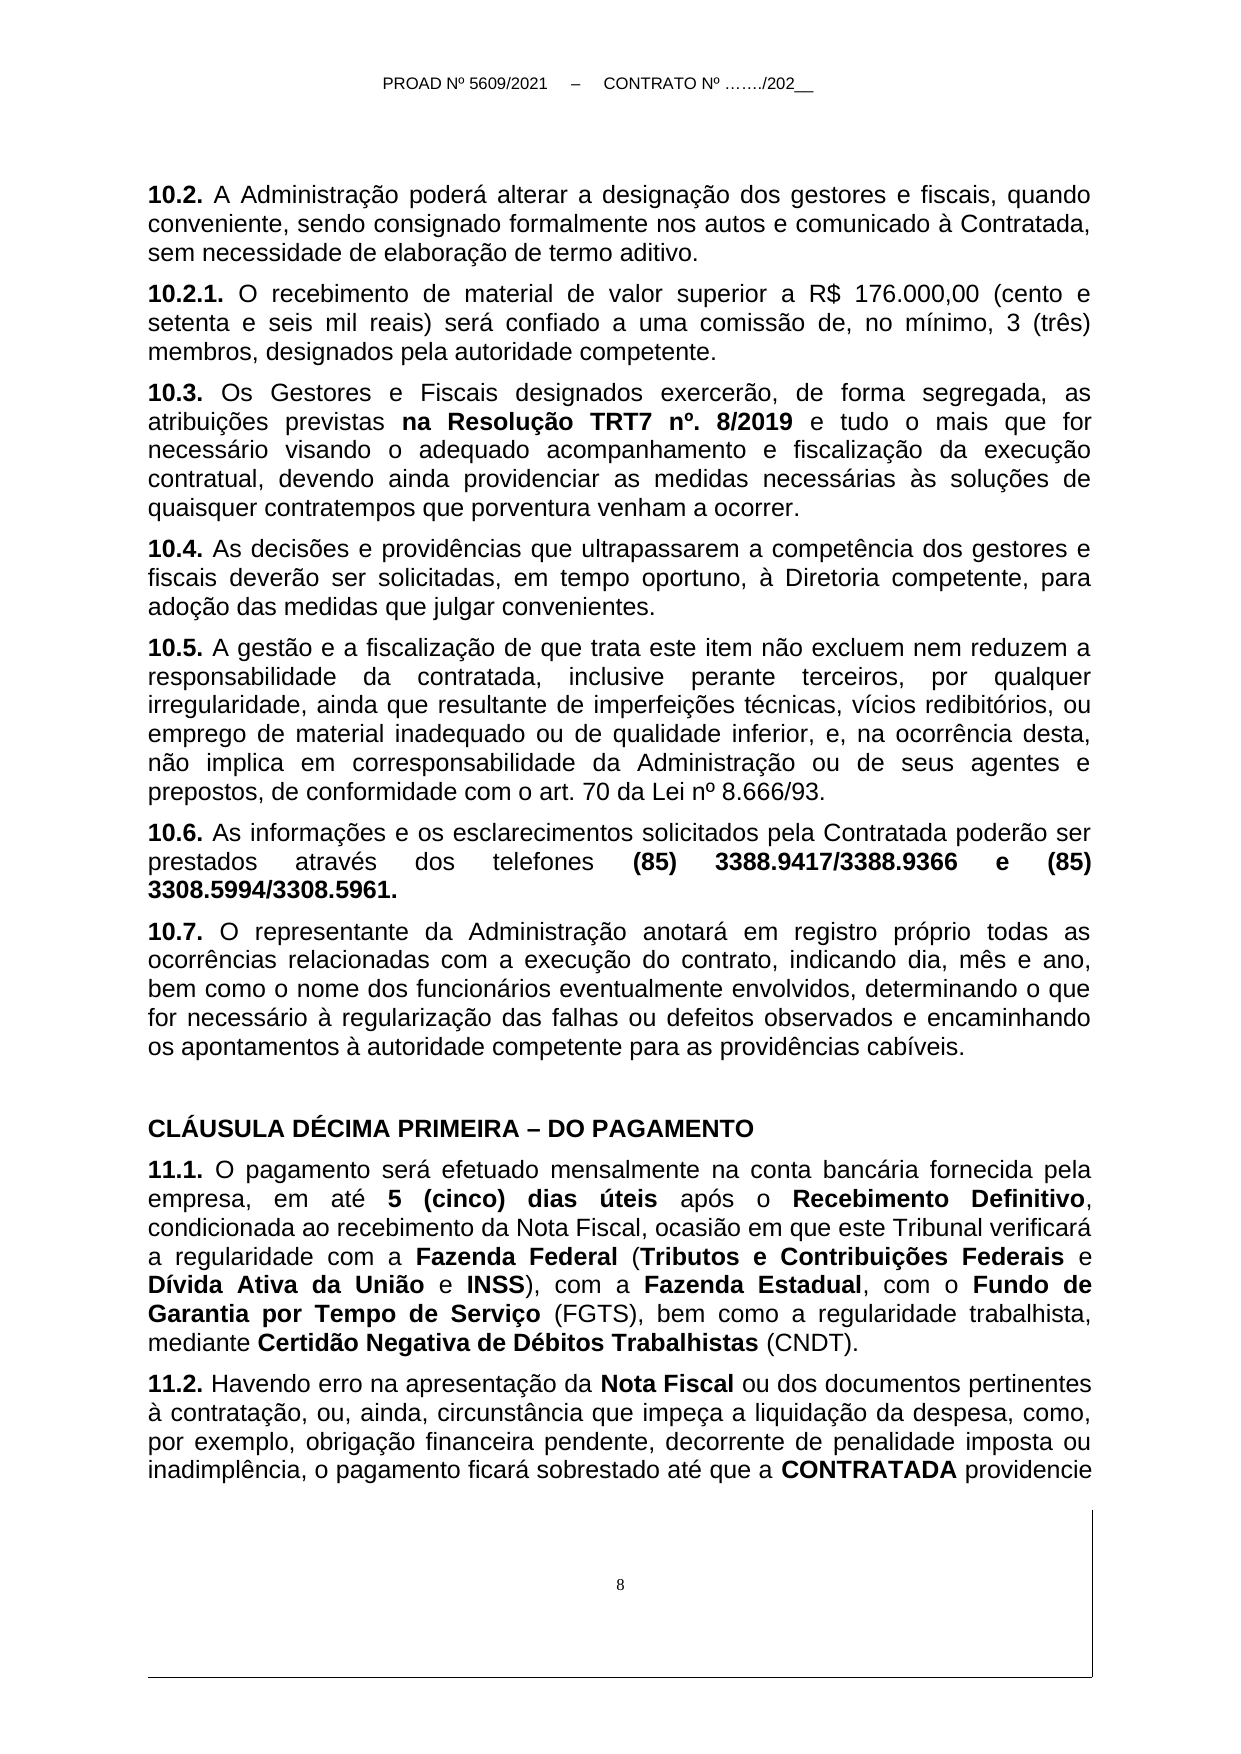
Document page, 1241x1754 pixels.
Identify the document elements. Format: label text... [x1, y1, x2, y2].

text 10.6. As informações e os esclarecimentos solicitados pela Contratada poderão ser prestados através dos telefones (85) 3388.9417/3388.9366 e (85) 3308.5994/3308.5961. [148, 818, 1092, 904]
text 11.2. Havendo erro na apresentação da Nota Fiscal ou dos documentos pertinentes à contratação, ou, ainda, circunstância que impeça a liquidação da despesa, como, por exemplo, obrigação financeira pendente, decorrente de penalidade imposta ou inadimplência, o pagamento ficará sobrestado até que a CONTRATADA providencie [148, 1369, 1092, 1484]
text 10.5. A gestão e a fiscalização de que trata este item não excluem nem reduzem a responsabilidade da contratada, inclusive perante terceiros, por qualquer irregularidade, ainda que resultante de imperfeições técnicas, vícios redibitórios, ou emprego de material inadequado ou de qualidade inferior, e, na ocorrência desta, não implica em corresponsabilidade da Administração ou de seus agentes e prepostos, de conformidade com o art. 70 da Lei nº 8.666/93. [148, 633, 1092, 806]
text 10.4. As decisões e providências que ultrapassarem a competência dos gestores e fiscais deverão ser solicitadas, em tempo oportuno, à Diretoria competente, para adoção das medidas que julgar convenientes. [148, 534, 1092, 621]
text CLÁUSULA DÉCIMA PRIMEIRA – DO PAGAMENTO [148, 1114, 1092, 1143]
text 10.7. O representante da Administração anotará em registro próprio todas as ocorrências relacionadas com a execução do contrato, indicando dia, mês e ano, bem como o nome dos funcionários eventualmente envolvidos, determinando o que for necessário à regularização das falhas ou defeitos observados e encaminhando os apontamentos à autoridade competente para as providências cabíveis. [148, 917, 1092, 1061]
text 10.2. A Administração poderá alterar a designação dos gestores e fiscais, quando conveniente, sendo consignado formalmente nos autos e comunicado à Contratada, sem necessidade de elaboração de termo aditivo. [148, 181, 1092, 267]
text 10.2.1. O recebimento de material de valor superior a R$ 176.000,00 (cento e setenta e seis mil reais) será confiado a uma comissão de, no mínimo, 3 (três) membros, designados pela autoridade competente. [148, 279, 1092, 366]
text 10.3. Os Gestores e Fiscais designados exercerão, de forma segregada, as atribuições previstas na Resolução TRT7 nº. 8/2019 e tudo o mais que for necessário visando o adequado acompanhamento e fiscalização da execução contratual, devendo ainda providenciar as medidas necessárias às soluções de quaisquer contratempos que porventura venham a ocorrer. [148, 378, 1092, 522]
text 11.1. O pagamento será efetuado mensalmente na conta bancária fornecida pela empresa, em até 5 (cinco) dias úteis após o Recebimento Definitivo, condicionada ao recebimento da Nota Fiscal, ocasião em que este Tribunal verificará a regularidade com a Fazenda Federal (Tributos e Contribuições Federais e Dívida Ativa da União e INSS), com a Fazenda Estadual, com o Fundo de Garantia por Tempo de Serviço (FGTS), bem como a regularidade trabalhista, mediante Certidão Negativa de Débitos Trabalhistas (CNDT). [148, 1156, 1092, 1357]
